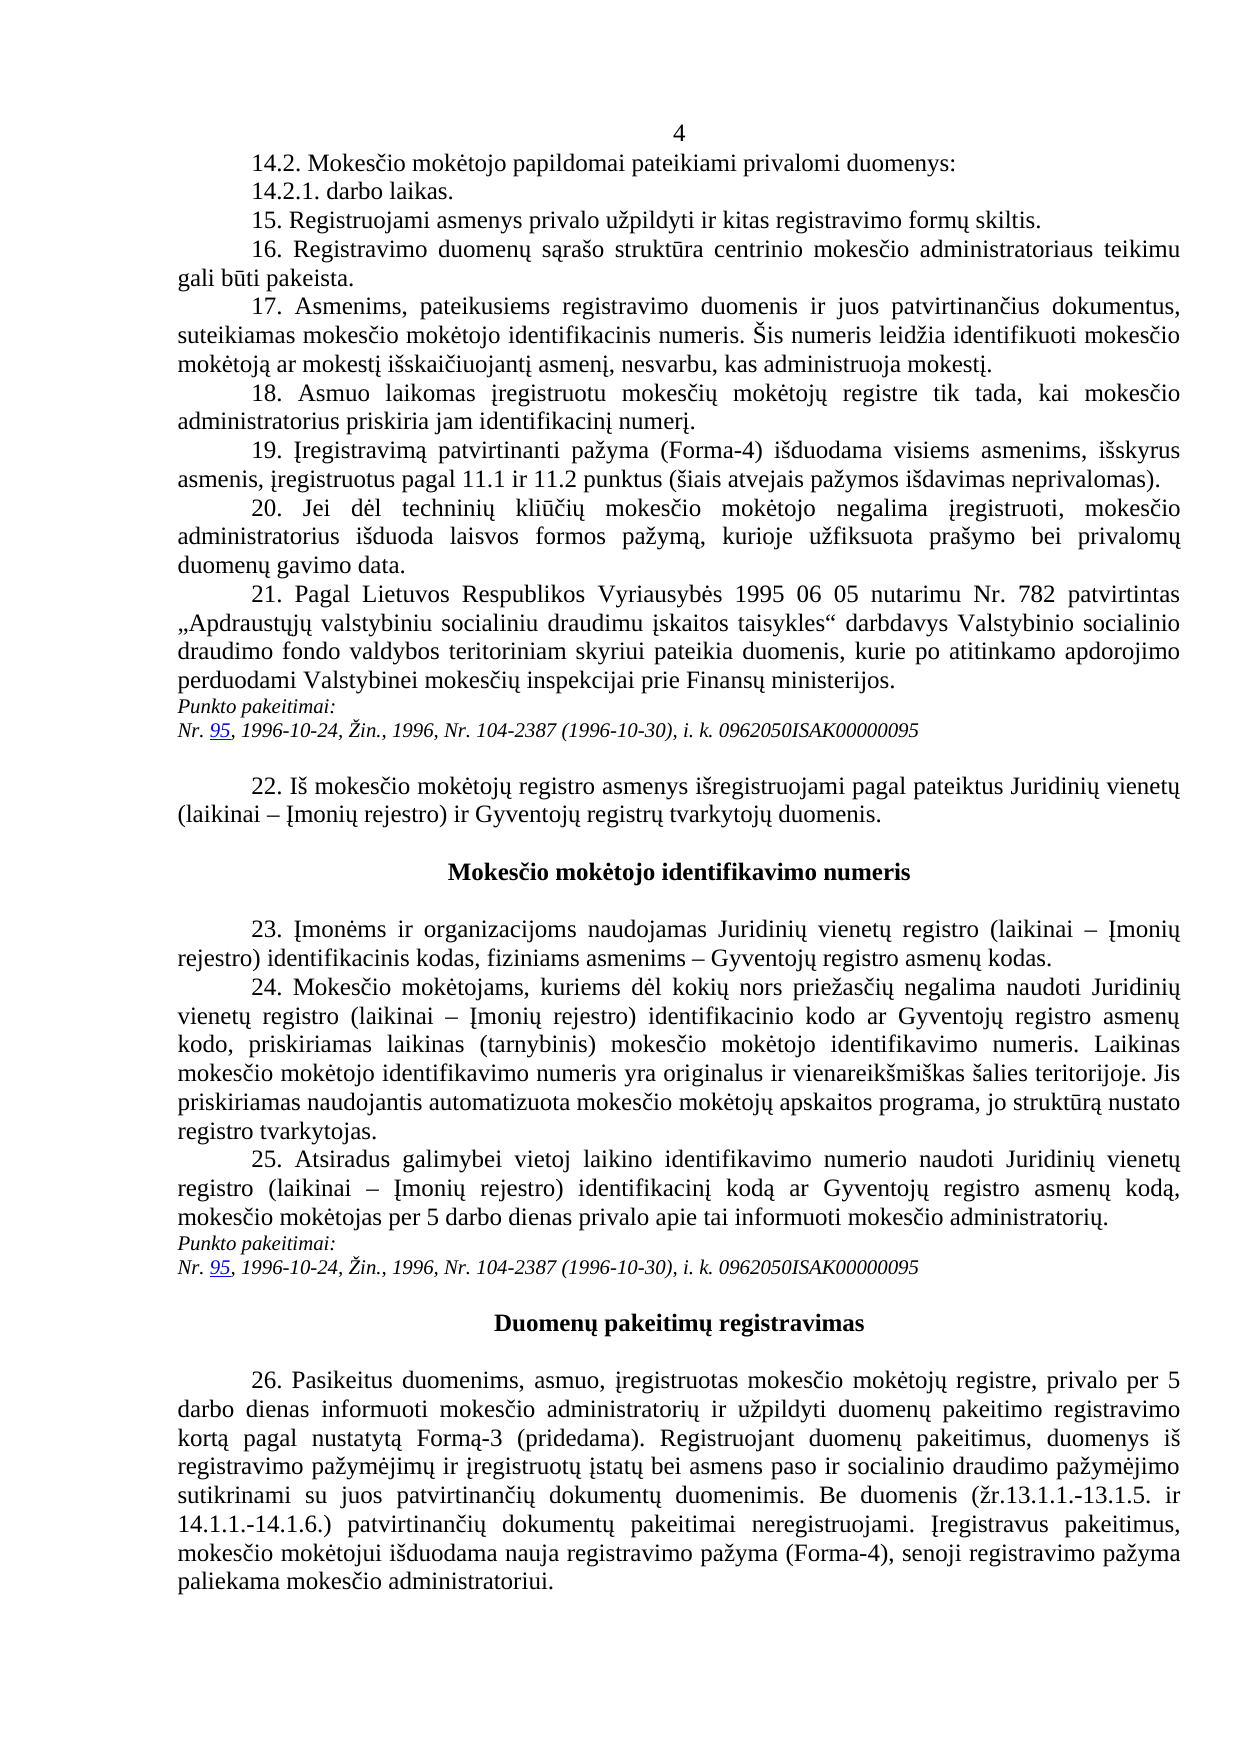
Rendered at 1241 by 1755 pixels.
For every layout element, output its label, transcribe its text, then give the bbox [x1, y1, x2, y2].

text Mokesčio mokėtojo identifikavimo numeris [177, 857, 1181, 886]
text 17. Asmenims, pateikusiems registravimo duomenis ir juos patvirtinančius dokumentus, suteikiamas mokesčio mokėtojo identifikacinis numeris. Šis numeris leidžia identifikuoti mokesčio mokėtoją ar mokestį išskaičiuojantį asmenį, nesvarbu, kas administruoja mokestį. [177, 291, 1181, 378]
text 14.2. Mokesčio mokėtojo papildomai pateikiami privalomi duomenys: [177, 148, 1181, 176]
text 16. Registravimo duomenų sąrašo struktūra centrinio mokesčio administratoriaus teikimu gali būti pakeista. [177, 234, 1181, 291]
text 14.2.1. darbo laikas. [177, 176, 1181, 205]
text Nr. 95, 1996-10-24, Žin., 1996, Nr. 104-2387 (1996-10-30), i. k. 0962050ISAK00000095 [177, 718, 1181, 742]
text 21. Pagal Lietuvos Respublikos Vyriausybės 1995 06 05 nutarimu Nr. 782 patvirtintas „Apdraustųjų valstybiniu socialiniu draudimu įskaitos taisykles“ darbdavys Valstybinio socialinio draudimo fondo valdybos teritoriniam skyriui pateikia duomenis, kurie po atitinkamo apdorojimo perduodami Valstybinei mokesčių inspekcijai prie Finansų ministerijos. [177, 579, 1181, 694]
text Nr. 95, 1996-10-24, Žin., 1996, Nr. 104-2387 (1996-10-30), i. k. 0962050ISAK00000095 [177, 1255, 1181, 1279]
text 24. Mokesčio mokėtojams, kuriems dėl kokių nors priežasčių negalima naudoti Juridinių vienetų registro (laikinai – Įmonių rejestro) identifikacinio kodo ar Gyventojų registro asmenų kodo, priskiriamas laikinas (tarnybinis) mokesčio mokėtojo identifikavimo numeris. Laikinas mokesčio mokėtojo identifikavimo numeris yra originalus ir vienareikšmiškas šalies teritorijoje. Jis priskiriamas naudojantis automatizuota mokesčio mokėtojų apskaitos programa, jo struktūrą nustato registro tvarkytojas. [177, 972, 1181, 1144]
text Punkto pakeitimai: [177, 694, 1181, 718]
text Punkto pakeitimai: [177, 1231, 1181, 1255]
text 15. Registruojami asmenys privalo užpildyti ir kitas registravimo formų skiltis. [177, 205, 1181, 234]
text 26. Pasikeitus duomenims, asmuo, įregistruotas mokesčio mokėtojų registre, privalo per 5 darbo dienas informuoti mokesčio administratorių ir užpildyti duomenų pakeitimo registravimo kortą pagal nustatytą Formą-3 (pridedama). Registruojant duomenų pakeitimus, duomenys iš registravimo pažymėjimų ir įregistruotų įstatų bei asmens paso ir socialinio draudimo pažymėjimo sutikrinami su juos patvirtinančių dokumentų duomenimis. Be duomenis (žr.13.1.1.-13.1.5. ir 14.1.1.-14.1.6.) patvirtinančių dokumentų pakeitimai neregistruojami. Įregistravus pakeitimus, mokesčio mokėtojui išduodama nauja registravimo pažyma (Forma-4), senoji registravimo pažyma paliekama mokesčio administratoriui. [177, 1365, 1181, 1595]
text 18. Asmuo laikomas įregistruotu mokesčių mokėtojų registre tik tada, kai mokesčio administratorius priskiria jam identifikacinį numerį. [177, 378, 1181, 435]
text 19. Įregistravimą patvirtinanti pažyma (Forma-4) išduodama visiems asmenims, išskyrus asmenis, įregistruotus pagal 11.1 ir 11.2 punktus (šiais atvejais pažymos išdavimas neprivalomas). [177, 435, 1181, 493]
text 23. Įmonėms ir organizacijoms naudojamas Juridinių vienetų registro (laikinai – Įmonių rejestro) identifikacinis kodas, fiziniams asmenims – Gyventojų registro asmenų kodas. [177, 914, 1181, 972]
text 22. Iš mokesčio mokėtojų registro asmenys išregistruojami pagal pateiktus Juridinių vienetų (laikinai – Įmonių rejestro) ir Gyventojų registrų tvarkytojų duomenis. [177, 771, 1181, 828]
text 20. Jei dėl techninių kliūčių mokesčio mokėtojo negalima įregistruoti, mokesčio administratorius išduoda laisvos formos pažymą, kurioje užfiksuota prašymo bei privalomų duomenų gavimo data. [177, 493, 1181, 579]
text 25. Atsiradus galimybei vietoj laikino identifikavimo numerio naudoti Juridinių vienetų registro (laikinai – Įmonių rejestro) identifikacinį kodą ar Gyventojų registro asmenų kodą, mokesčio mokėtojas per 5 darbo dienas privalo apie tai informuoti mokesčio administratorių. [177, 1144, 1181, 1231]
text Duomenų pakeitimų registravimas [177, 1308, 1181, 1336]
